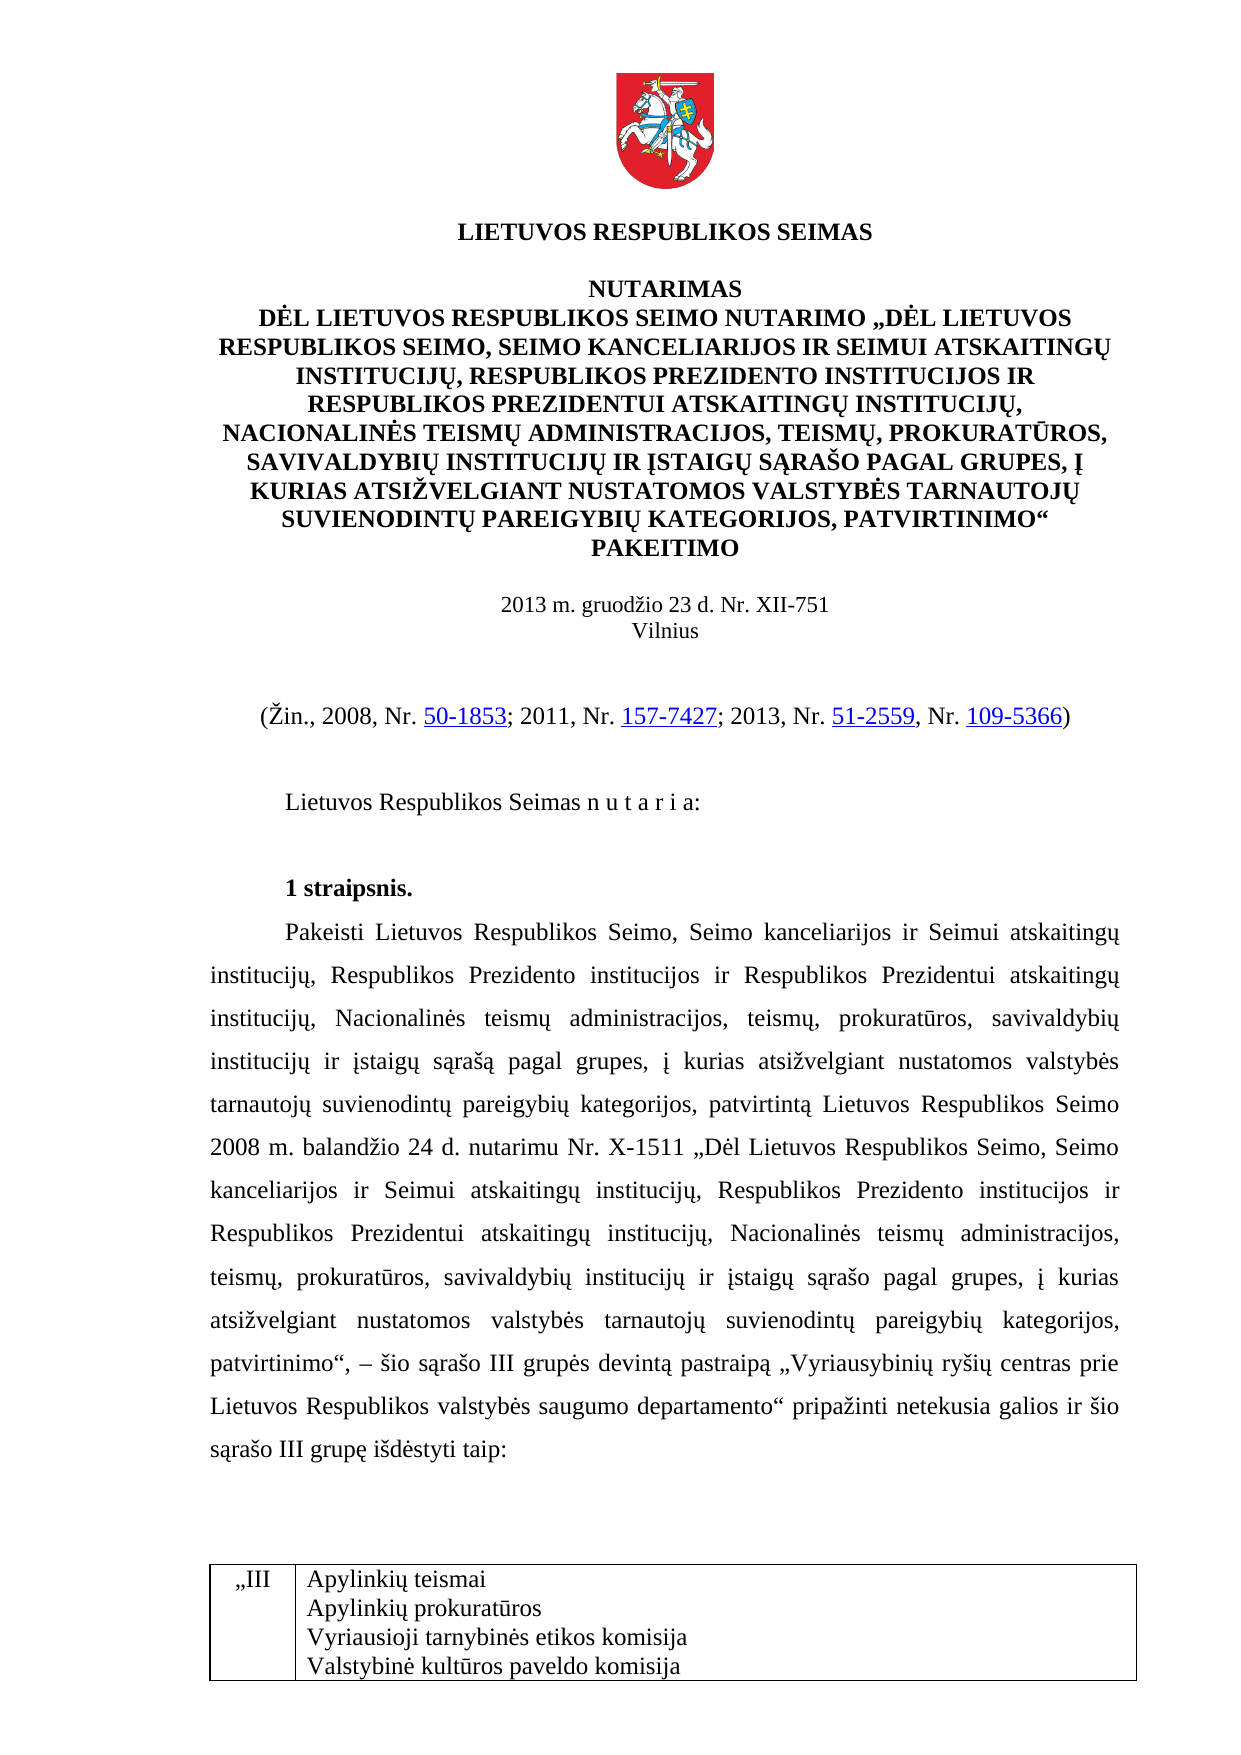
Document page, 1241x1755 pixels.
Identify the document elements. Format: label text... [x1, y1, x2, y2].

text (Žin., 2008, Nr. 50-1853; 2011, Nr. 157-7427; 2013, Nr. 51-2559, Nr. 109-5366) [210, 701, 1120, 730]
table_header Apylinkių teismai Apylinkių prokuratūros Vyriausioji tarnybinės etikos komisija Valstybinė kultūros paveldo komisija [296, 1565, 1136, 1679]
text 1 straipsnis. [210, 873, 1120, 902]
text LIETUVOS RESPUBLIKOS SEIMAS [210, 217, 1120, 246]
text Pakeisti Lietuvos Respublikos Seimo, Seimo kanceliarijos ir Seimui atskaitingų institucijų, Respublikos Prezidento institucijos ir Respublikos Prezidentui atskaitingų institucijų, Nacionalinės teismų administracijos, teismų, prokuratūros, savivaldybių institucijų ir įstaigų sąrašą pagal grupes, į kurias atsižvelgiant nustatomos valstybės tarnautojų suvienodintų pareigybių kategorijos, patvirtintą Lietuvos Respublikos Seimo 2008 m. balandžio 24 d. nutarimu Nr. X-1511 „Dėl Lietuvos Respublikos Seimo, Seimo kanceliarijos ir Seimui atskaitingų institucijų, Respublikos Prezidento institucijos ir Respublikos Prezidentui atskaitingų institucijų, Nacionalinės teismų administracijos, teismų, prokuratūros, savivaldybių institucijų ir įstaigų sąrašo pagal grupes, į kurias atsižvelgiant nustatomos valstybės tarnautojų suvienodintų pareigybių kategorijos, patvirtinimo“, – šio sąrašo III grupės devintą pastraipą „Vyriausybinių ryšių centras prie Lietuvos Respublikos valstybės saugumo departamento“ pripažinti netekusia galios ir šio sąrašo III grupę išdėstyti taip: [210, 917, 1120, 1463]
text DĖL LIETUVOS RESPUBLIKOS SEIMO NUTARIMO „DĖL LIETUVOS RESPUBLIKOS SEIMO, SEIMO KANCELIARIJOS IR SEIMUI ATSKAITINGŲ INSTITUCIJŲ, RESPUBLIKOS PREZIDENTO INSTITUCIJOS IR RESPUBLIKOS PREZIDENTUI ATSKAITINGŲ INSTITUCIJŲ, NACIONALINĖS TEISMŲ ADMINISTRACIJOS, TEISMŲ, PROKURATŪROS, SAVIVALDYBIŲ INSTITUCIJŲ IR ĮSTAIGŲ SĄRAŠO PAGAL GRUPES, Į KURIAS ATSIŽVELGIANT NUSTATOMOS VALSTYBĖS TARNAUTOJŲ SUVIENODINTŲ PAREIGYBIŲ KATEGORIJOS, PATVIRTINIMO“ PAKEITIMO [210, 303, 1120, 562]
text 2013 m. gruodžio 23 d. Nr. XII-751 Vilnius [210, 591, 1120, 643]
text Lietuvos Respublikos Seimas n u t a r i a: [210, 787, 1120, 816]
text NUTARIMAS [210, 274, 1120, 303]
table_header „III [211, 1565, 295, 1679]
